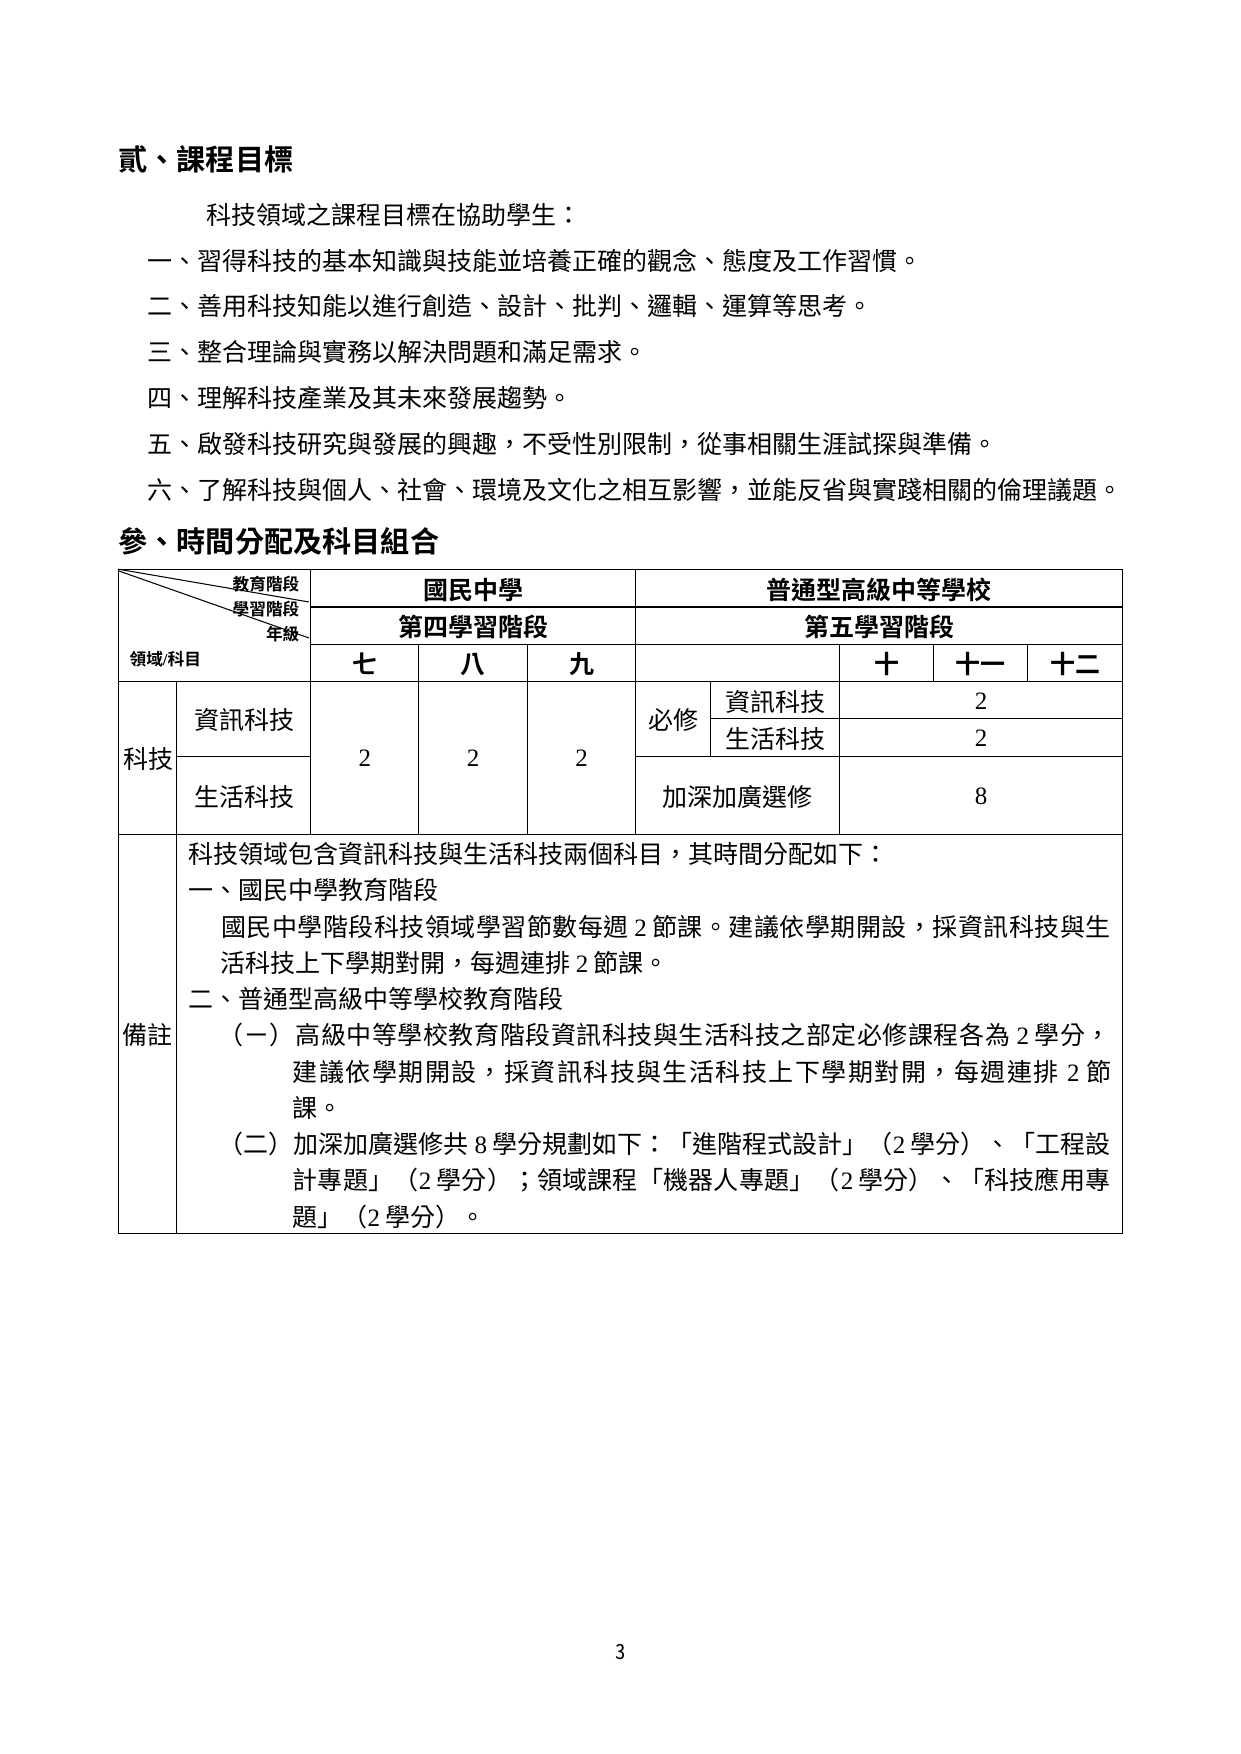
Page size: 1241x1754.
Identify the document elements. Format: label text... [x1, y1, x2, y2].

table_cell 生活科技 [177, 757, 310, 833]
table_cell 備註 [119, 835, 176, 1233]
text 科技領域之課程目標在協助學生： [121, 187, 1122, 233]
table_cell 生活科技 [711, 719, 839, 756]
table_cell 十二 [1028, 645, 1122, 681]
table_header 國民中學 [311, 570, 635, 606]
text 參、時間分配及科目組合 [118, 516, 1122, 562]
table_cell 資訊科技 [711, 682, 839, 718]
text 四、理解科技產業及其未來發展趨勢。 [148, 371, 1122, 417]
table_cell 第四學習階段 [311, 608, 635, 644]
table_header 教育階段 學習階段 年級 領域/科目 [119, 572, 310, 681]
text 三、整合理論與實務以解決問題和滿足需求。 [148, 325, 1122, 371]
text 五、啟發科技研究與發展的興趣，不受性別限制，從事相關生涯試探與準備。 [148, 417, 1122, 462]
table_cell 2 [528, 682, 635, 833]
table_cell 十一 [934, 645, 1027, 681]
table_header 普通型高級中等學校 [636, 570, 1122, 606]
table_cell 2 [419, 682, 527, 833]
table_cell 8 [840, 757, 1122, 833]
table_cell 必修 [636, 682, 710, 756]
table_cell 2 [840, 682, 1122, 718]
table_cell 2 [840, 719, 1122, 756]
text 貳、課程目標 [118, 134, 1122, 180]
table_cell 科技領域包含資訊科技與生活科技兩個科目，其時間分配如下： 一、國民中學教育階段 國民中學階段科技領域學習節數每週2節課。建議依學期開設，採資訊科技與生活科技上下學期對開，每週連排2節課。 二、普通型高級中等學校教育階段 （ㄧ）高級中等學校教育階段資訊科技與生活科技之部定必修課程各為2學分，建議依學期開設，採資訊科技與生活科技上下學期對開，每週連排2節課。 （二）加深加廣選修共8學分規劃如下：「進階程式設計」（2學分）、「工程設計專題」（2學分）；領域課程「機器人專題」（2學分）、「科技應用專題」（2學分）。 [177, 835, 1122, 1233]
table_cell 科技 [119, 682, 176, 833]
table_cell [636, 645, 839, 681]
table_cell 2 [311, 682, 418, 833]
table_cell 八 [419, 645, 527, 681]
table_cell 七 [311, 645, 418, 681]
text 二、善用科技知能以進行創造、設計、批判、邏輯、運算等思考。 [148, 279, 1122, 325]
text 六、了解科技與個人、社會、環境及文化之相互影響，並能反省與實踐相關的倫理議題。 [148, 462, 1122, 508]
table_header 教育階段 學習階段 年級 領域/科目 [127, 570, 310, 637]
table_cell 第五學習階段 [636, 608, 1122, 644]
table_cell 九 [528, 645, 635, 681]
table_cell 十 [840, 645, 933, 681]
table_cell 加深加廣選修 [636, 757, 839, 833]
text 一、習得科技的基本知識與技能並培養正確的觀念、態度及工作習慣。 [148, 233, 1122, 279]
table_cell 資訊科技 [177, 682, 310, 756]
